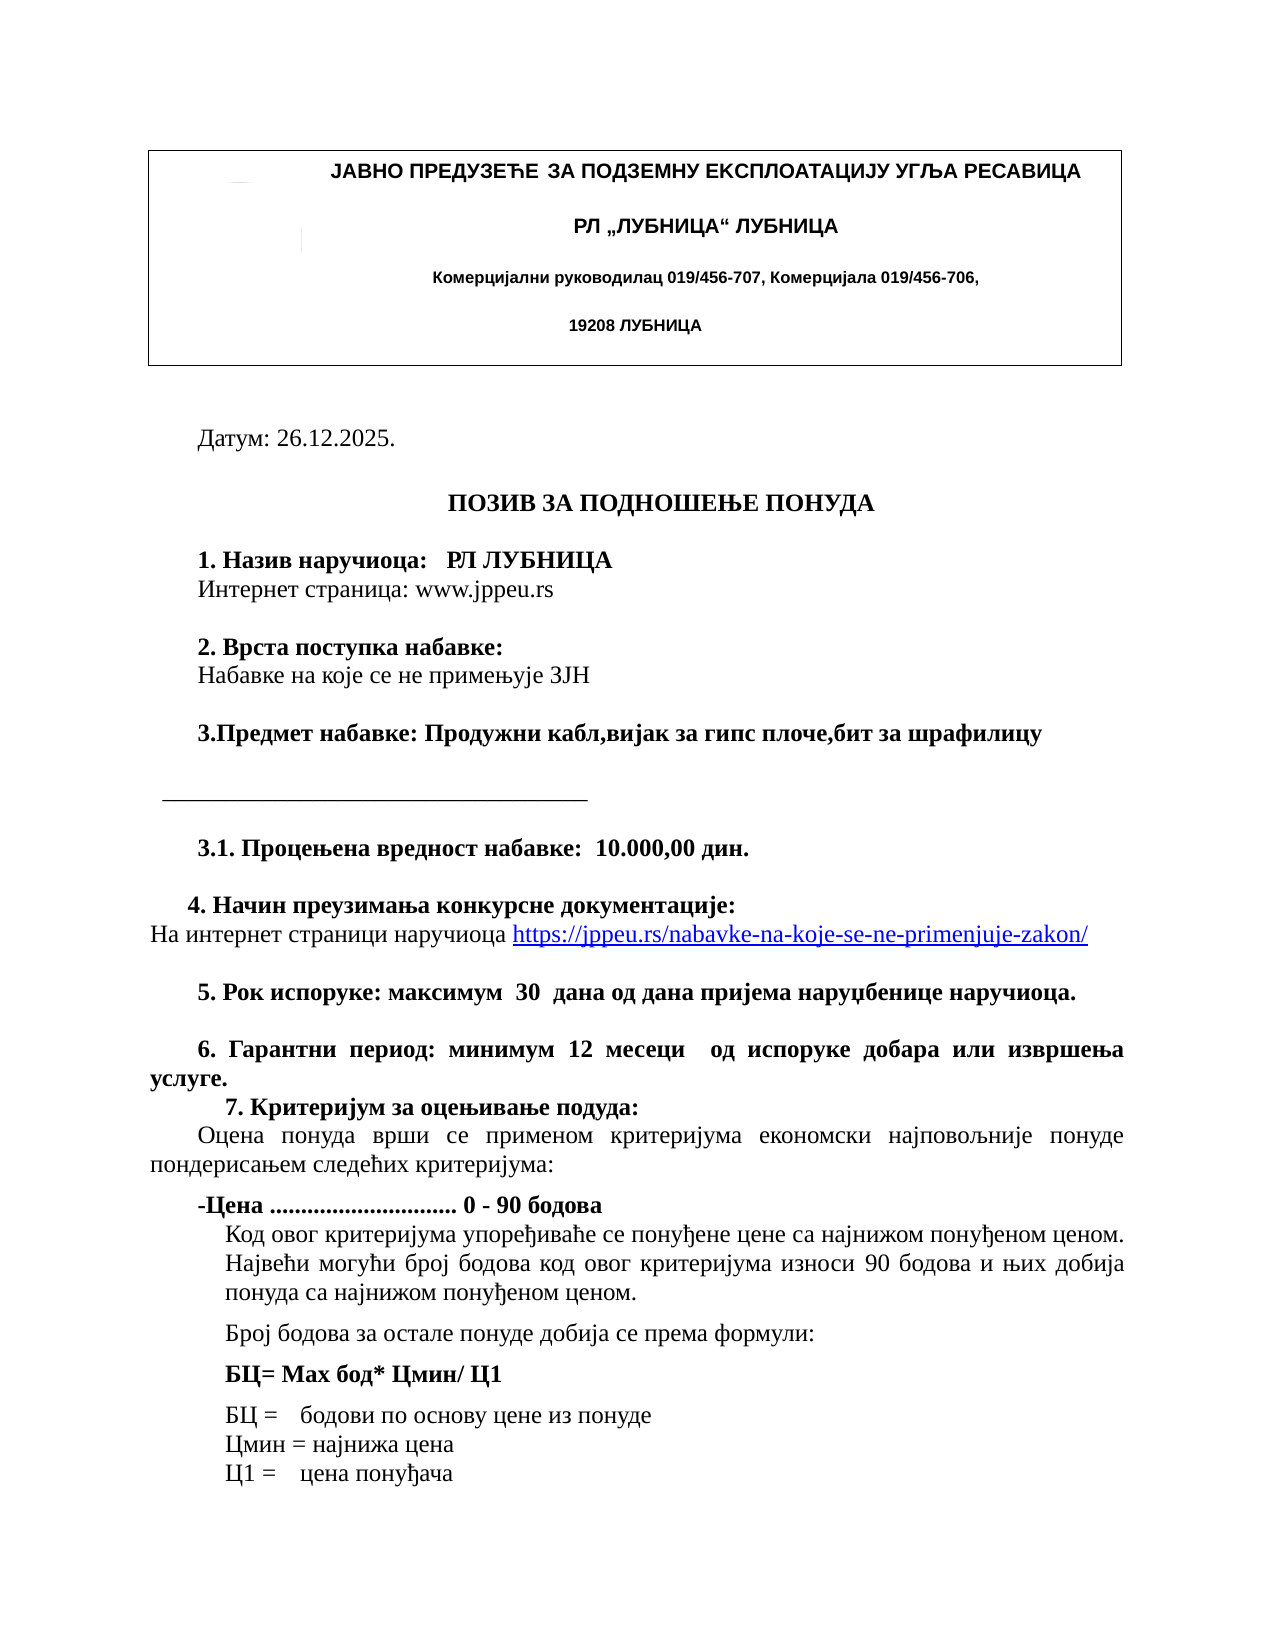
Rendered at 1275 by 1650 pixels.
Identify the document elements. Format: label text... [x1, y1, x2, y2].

text -Цена .............................. 0 - 90 бодова [150, 1191, 1125, 1219]
text 3.Предмет набавке: Продужни кабл,вијак за гипс плоче,бит за шрафилицу [150, 718, 1125, 747]
text БЦ= Маx бод* Цмин/ Ц1 [225, 1359, 1125, 1388]
text 2. Врста поступка набавке: [150, 632, 1125, 661]
text Интернет страница: www.jppeu.rs [150, 574, 1125, 603]
text БЦ = бодови по основу цене из понуде [225, 1401, 1125, 1429]
text 6. Гарантни период: минимум 12 месеци од испоруке добара или извршења услуге. [150, 1034, 1125, 1092]
text Код овог критеријума упоређиваће се понуђене цене са најнижом понуђеном ценом. Највећи могући број бодова код овог критеријума износи 90 бодова и њих добија понуда са најнижом понуђеном ценом. [225, 1219, 1125, 1306]
text Датум: 26.12.2025. [150, 423, 1125, 452]
text Број бодова за остале понуде добија се према формули: [225, 1318, 1125, 1347]
text ПОЗИВ ЗА ПОДНОШЕЊЕ ПОНУДА [150, 488, 1125, 517]
text Цмин = најнижа цена [225, 1429, 1125, 1458]
text На интернет страници наручиоца https://jppeu.rs/nabavke-na-koje-se-ne-primenjuje-zakon/ [150, 919, 1125, 948]
text 1. Назив наручиоца: РЛ ЛУБНИЦА [150, 546, 1125, 574]
text Ц1 = цена понуђача [225, 1458, 1125, 1487]
text 3.1. Процењена вредност набавке: 10.000,00 дин. [150, 833, 1125, 862]
text Набавке на које се не примењује ЗЈН [150, 661, 1125, 689]
text 4. Начин преузимања конкурсне документације: [150, 891, 1125, 919]
text 7. Критеријум за оцењивање подуда: [150, 1092, 1125, 1121]
text Оцена понуда врши се применом критеријума економски најповољније понуде пондерисањем следећих критеријума: [150, 1121, 1125, 1178]
table_header ЈАВНО ПРЕДУЗЕЋЕ ЗА ПОДЗЕМНУ EKСПЛОАТАЦИЈУ УГЉА РЕСАВИЦА РЛ „ЛУБНИЦА“ ЛУБНИЦА Комерцијални руководилац 019/456-707, Комерцијала 019/456-706, 19208 ЛУБНИЦА [149, 151, 1121, 365]
text __________________________________ [150, 776, 1125, 804]
text 5. Рок испоруке: максимум 30 дана од дана пријема наруџбенице наручиоца. [150, 977, 1125, 1006]
